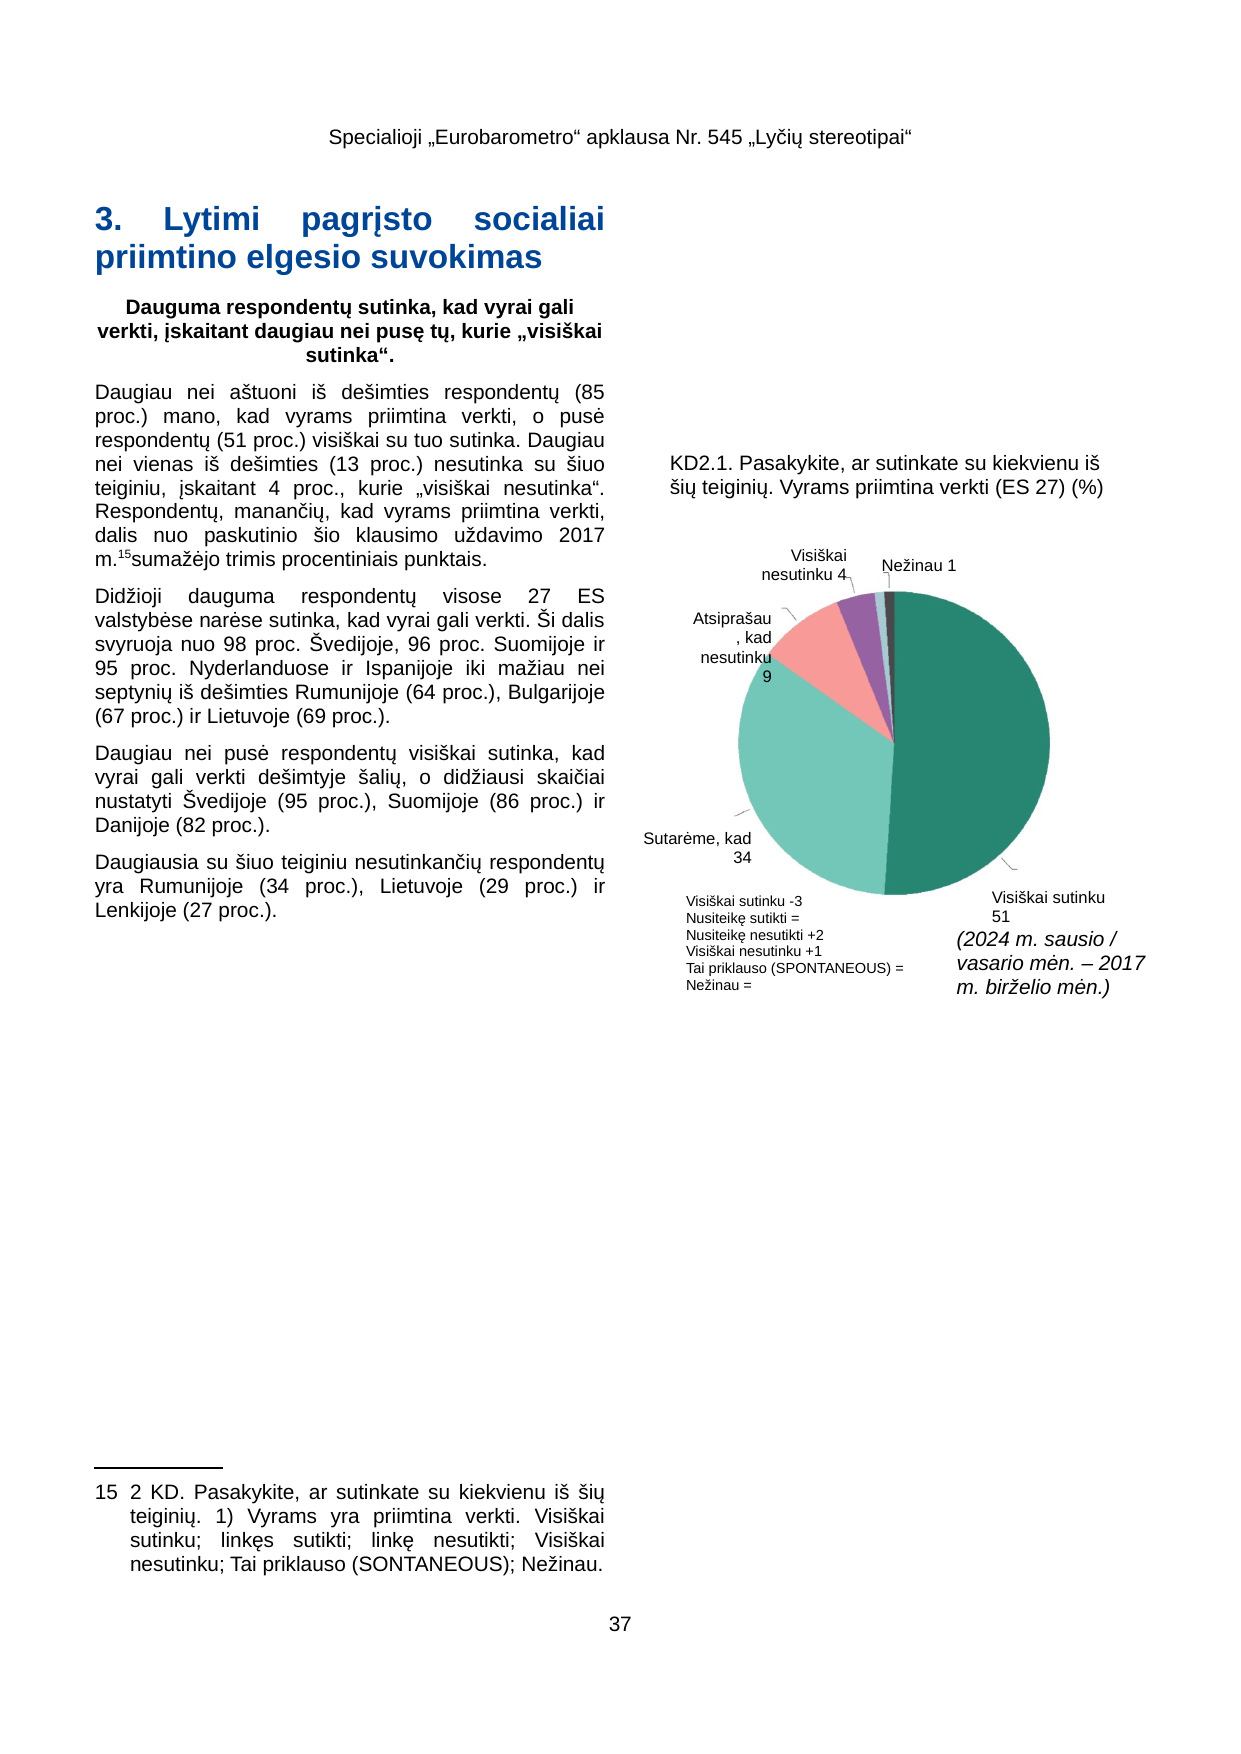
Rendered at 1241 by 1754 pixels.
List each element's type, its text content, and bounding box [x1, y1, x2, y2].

text Daugiausia su šiuo teiginiu nesutinkančių respondentų yra Rumunijoje (34 proc.), Lietuvoje (29 proc.) ir Lenkijoje (27 proc.). [94, 849, 605, 921]
picture [713, 567, 1053, 900]
text Didžioji dauguma respondentų visose 27 ES valstybėse narėse sutinka, kad vyrai gali verkti. Ši dalis svyruoja nuo 98 proc. Švedijoje, 96 proc. Suomijoje ir 95 proc. Nyderlanduose ir Ispanijoje iki mažiau nei septynių iš dešimties Rumunijoje (64 proc.), Bulgarijoje (67 proc.) ir Lietuvoje (69 proc.). [94, 584, 605, 728]
text Dauguma respondentų sutinka, kad vyrai gali verkti, įskaitant daugiau nei pusę tų, kurie „visiškai sutinka“. [94, 295, 605, 367]
text Daugiau nei aštuoni iš dešimties respondentų (85 proc.) mano, kad vyrams priimtina verkti, o pusė respondentų (51 proc.) visiškai su tuo sutinka. Daugiau nei vienas iš dešimties (13 proc.) nesutinka su šiuo teiginiu, įskaitant 4 proc., kurie „visiškai nesutinka“. Respondentų, manančių, kad vyrams priimtina verkti, dalis nuo paskutinio šio klausimo uždavimo 2017 m.sumažėjo trimis procentiniais punktais. [94, 379, 605, 571]
text Daugiau nei pusė respondentų visiškai sutinka, kad vyrai gali verkti dešimtyje šalių, o didžiausi skaičiai nustatyti Švedijoje (95 proc.), Suomijoje (86 proc.) ir Danijoje (82 proc.). [94, 741, 605, 837]
subtitle 3. Lytimi pagrįsto socialiai priimtino elgesio suvokimas [94, 199, 605, 276]
text 2 KD. Pasakykite, ar sutinkate su kiekvienu iš šių teiginių. 1) Vyrams yra priimtina verkti. Visiškai sutinku; linkęs sutikti; linkę nesutikti; Visiškai nesutinku; Tai priklauso (SONTANEOUS); Nežinau. [94, 1480, 605, 1576]
